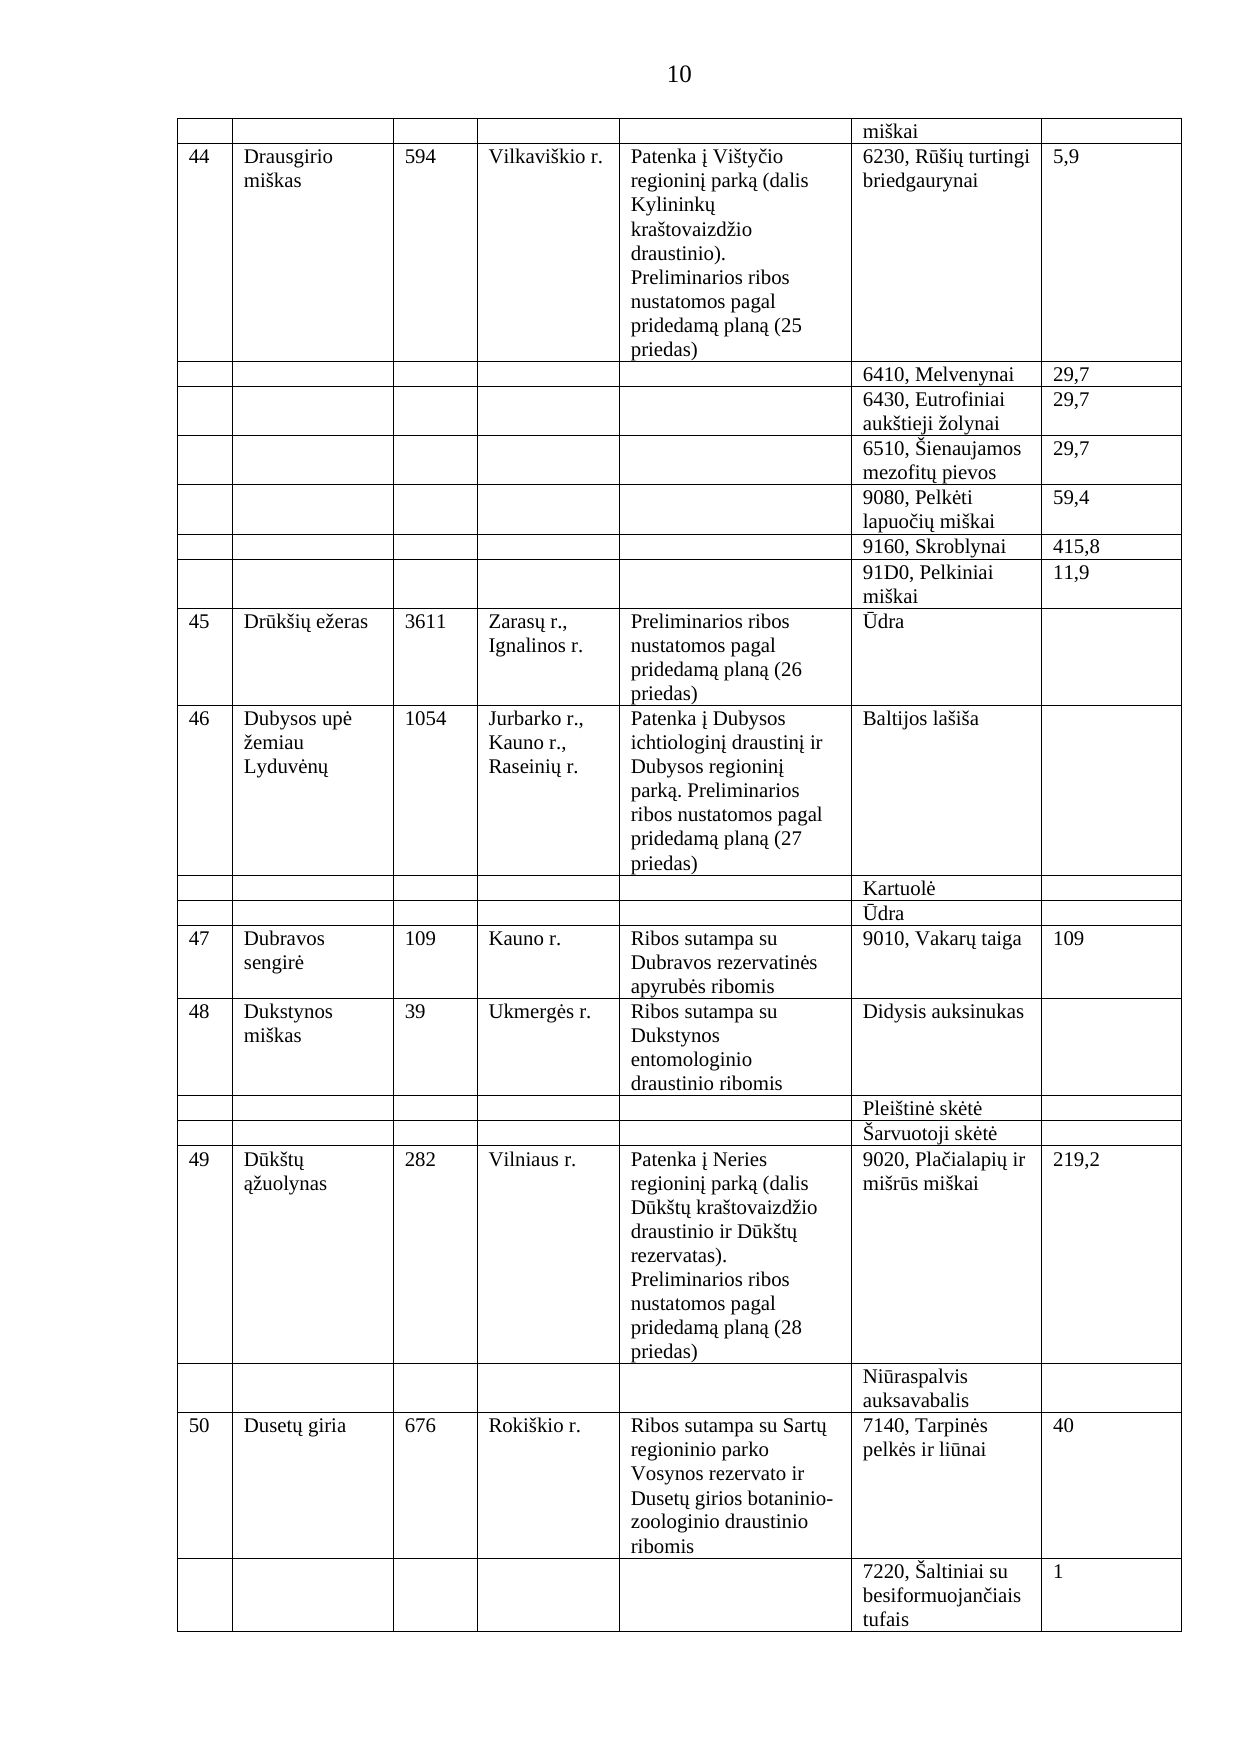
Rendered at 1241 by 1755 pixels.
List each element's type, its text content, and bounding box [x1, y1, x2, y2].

table_cell 6430, Eutrofiniai aukštieji žolynai [852, 387, 1041, 435]
table_cell [620, 876, 851, 899]
table_cell [178, 560, 232, 608]
table_cell 219,2 [1042, 1146, 1181, 1363]
table_cell [394, 1559, 477, 1631]
table_cell Rokiškio r. [478, 1413, 619, 1558]
table_cell 59,4 [1042, 485, 1181, 533]
table_cell Kauno r. [478, 926, 619, 998]
table_cell 594 [394, 144, 477, 361]
table_cell Patenka į Neries regioninį parką (dalis Dūkštų kraštovaizdžio draustinio ir Dūkštų rezervatas). Preliminarios ribos nustatomos pagal pridedamą planą (28 priedas) [620, 1146, 851, 1363]
table_cell Ūdra [852, 901, 1041, 925]
table_cell 7140, Tarpinės pelkės ir liūnai [852, 1413, 1041, 1558]
table_cell [394, 876, 477, 899]
table_cell [233, 901, 393, 925]
table_cell [620, 1096, 851, 1120]
table_cell 50 [178, 1413, 232, 1558]
table_cell miškai [852, 119, 1041, 143]
table_cell [394, 1364, 477, 1412]
table_cell 45 [178, 609, 232, 705]
table_cell [620, 362, 851, 386]
table_cell Vilniaus r. [478, 1146, 619, 1363]
table_cell 1 [1042, 1559, 1181, 1631]
table_cell Vilkaviškio r. [478, 144, 619, 361]
table_cell [478, 1559, 619, 1631]
table_cell Zarasų r., Ignalinos r. [478, 609, 619, 705]
table_cell [233, 1121, 393, 1145]
table_cell 6410, Melvenynai [852, 362, 1041, 386]
table_cell [178, 1364, 232, 1412]
table_cell [478, 901, 619, 925]
table_cell [178, 1121, 232, 1145]
table_cell 29,7 [1042, 362, 1181, 386]
table_cell [233, 387, 393, 435]
table_cell [478, 362, 619, 386]
table_cell 29,7 [1042, 387, 1181, 435]
table_cell [1042, 876, 1181, 899]
table_cell [178, 436, 232, 484]
table_cell [394, 560, 477, 608]
table_cell [620, 485, 851, 533]
table_cell Ribos sutampa su Sartų regioninio parko Vosynos rezervato ir Dusetų girios botaninio-zoologinio draustinio ribomis [620, 1413, 851, 1558]
table_cell Niūraspalvis auksavabalis [852, 1364, 1041, 1412]
table_cell [620, 560, 851, 608]
table_cell 109 [1042, 926, 1181, 998]
table_cell Jurbarko r., Kauno r., Raseinių r. [478, 706, 619, 874]
table_cell [233, 362, 393, 386]
table_cell 282 [394, 1146, 477, 1363]
table_cell [620, 1559, 851, 1631]
table_cell [620, 901, 851, 925]
table_cell 91D0, Pelkiniai miškai [852, 560, 1041, 608]
table_cell [478, 876, 619, 899]
table_cell [1042, 1096, 1181, 1120]
table_cell Baltijos lašiša [852, 706, 1041, 874]
table_cell 7220, Šaltiniai su besiformuojančiais tufais [852, 1559, 1041, 1631]
table_cell Dubysos upė žemiau Lyduvėnų [233, 706, 393, 874]
table_cell 40 [1042, 1413, 1181, 1558]
table_cell [394, 485, 477, 533]
table_cell [233, 876, 393, 899]
table_cell Dubravos sengirė [233, 926, 393, 998]
table_cell Dūkštų ąžuolynas [233, 1146, 393, 1363]
table_cell Šarvuotoji skėtė [852, 1121, 1041, 1145]
table_cell Dukstynos miškas [233, 999, 393, 1095]
table_cell [178, 1096, 232, 1120]
table_cell 5,9 [1042, 144, 1181, 361]
table_cell [1042, 609, 1181, 705]
table_cell [620, 535, 851, 558]
table_cell Pleištinė skėtė [852, 1096, 1041, 1120]
table_cell [620, 1364, 851, 1412]
table_cell [394, 535, 477, 558]
table_cell [620, 119, 851, 143]
table_cell [478, 119, 619, 143]
table_cell Kartuolė [852, 876, 1041, 899]
table_cell [394, 362, 477, 386]
table_cell 39 [394, 999, 477, 1095]
table_cell [394, 387, 477, 435]
table_cell Drausgirio miškas [233, 144, 393, 361]
table_cell 9160, Skroblynai [852, 535, 1041, 558]
table_cell [178, 901, 232, 925]
table_cell [620, 387, 851, 435]
table_cell 9010, Vakarų taiga [852, 926, 1041, 998]
table_cell [478, 1096, 619, 1120]
table_cell [478, 436, 619, 484]
table_cell [178, 485, 232, 533]
table_cell [233, 535, 393, 558]
table_cell [1042, 901, 1181, 925]
table_cell [1042, 1121, 1181, 1145]
table_cell 46 [178, 706, 232, 874]
table_cell [394, 901, 477, 925]
table_cell 48 [178, 999, 232, 1095]
table_cell 676 [394, 1413, 477, 1558]
table_cell [178, 119, 232, 143]
table_cell [394, 1096, 477, 1120]
table_cell [178, 876, 232, 899]
table_cell Drūkšių ežeras [233, 609, 393, 705]
table_cell [620, 436, 851, 484]
table_cell [1042, 999, 1181, 1095]
table_cell [178, 1559, 232, 1631]
table_cell [620, 1121, 851, 1145]
table_cell [178, 535, 232, 558]
table_cell [233, 485, 393, 533]
table_cell Dusetų giria [233, 1413, 393, 1558]
table_cell [1042, 1364, 1181, 1412]
table_cell [478, 1364, 619, 1412]
table_cell 11,9 [1042, 560, 1181, 608]
table_cell 9080, Pelkėti lapuočių miškai [852, 485, 1041, 533]
table_cell 47 [178, 926, 232, 998]
table_cell Patenka į Vištyčio regioninį parką (dalis Kylininkų kraštovaizdžio draustinio). Preliminarios ribos nustatomos pagal pridedamą planą (25 priedas) [620, 144, 851, 361]
table_cell [478, 560, 619, 608]
table_cell [233, 1364, 393, 1412]
table_cell [478, 485, 619, 533]
table_cell 9020, Plačialapių ir mišrūs miškai [852, 1146, 1041, 1363]
table_cell [478, 1121, 619, 1145]
table_cell [394, 119, 477, 143]
table_cell [178, 387, 232, 435]
table_cell Preliminarios ribos nustatomos pagal pridedamą planą (26 priedas) [620, 609, 851, 705]
table_cell [233, 119, 393, 143]
table_cell [394, 436, 477, 484]
table_cell 6510, Šienaujamos mezofitų pievos [852, 436, 1041, 484]
table_cell Patenka į Dubysos ichtiologinį draustinį ir Dubysos regioninį parką. Preliminarios ribos nustatomos pagal pridedamą planą (27 priedas) [620, 706, 851, 874]
table_cell [394, 1121, 477, 1145]
table_cell [233, 1096, 393, 1120]
table_cell [478, 387, 619, 435]
table_cell [1042, 119, 1181, 143]
table_cell [233, 560, 393, 608]
table_cell [1042, 706, 1181, 874]
table_cell 44 [178, 144, 232, 361]
table_cell 3611 [394, 609, 477, 705]
table_cell [233, 436, 393, 484]
table_cell [233, 1559, 393, 1631]
table_cell 415,8 [1042, 535, 1181, 558]
table_cell [478, 535, 619, 558]
table_cell 1054 [394, 706, 477, 874]
table_cell 29,7 [1042, 436, 1181, 484]
table_cell Didysis auksinukas [852, 999, 1041, 1095]
table_cell Ūdra [852, 609, 1041, 705]
table_cell [178, 362, 232, 386]
table_cell Ribos sutampa su Dukstynos entomologinio draustinio ribomis [620, 999, 851, 1095]
table_cell 6230, Rūšių turtingi briedgaurynai [852, 144, 1041, 361]
table_cell Ribos sutampa su Dubravos rezervatinės apyrubės ribomis [620, 926, 851, 998]
table_cell Ukmergės r. [478, 999, 619, 1095]
table_cell 49 [178, 1146, 232, 1363]
table_cell 109 [394, 926, 477, 998]
